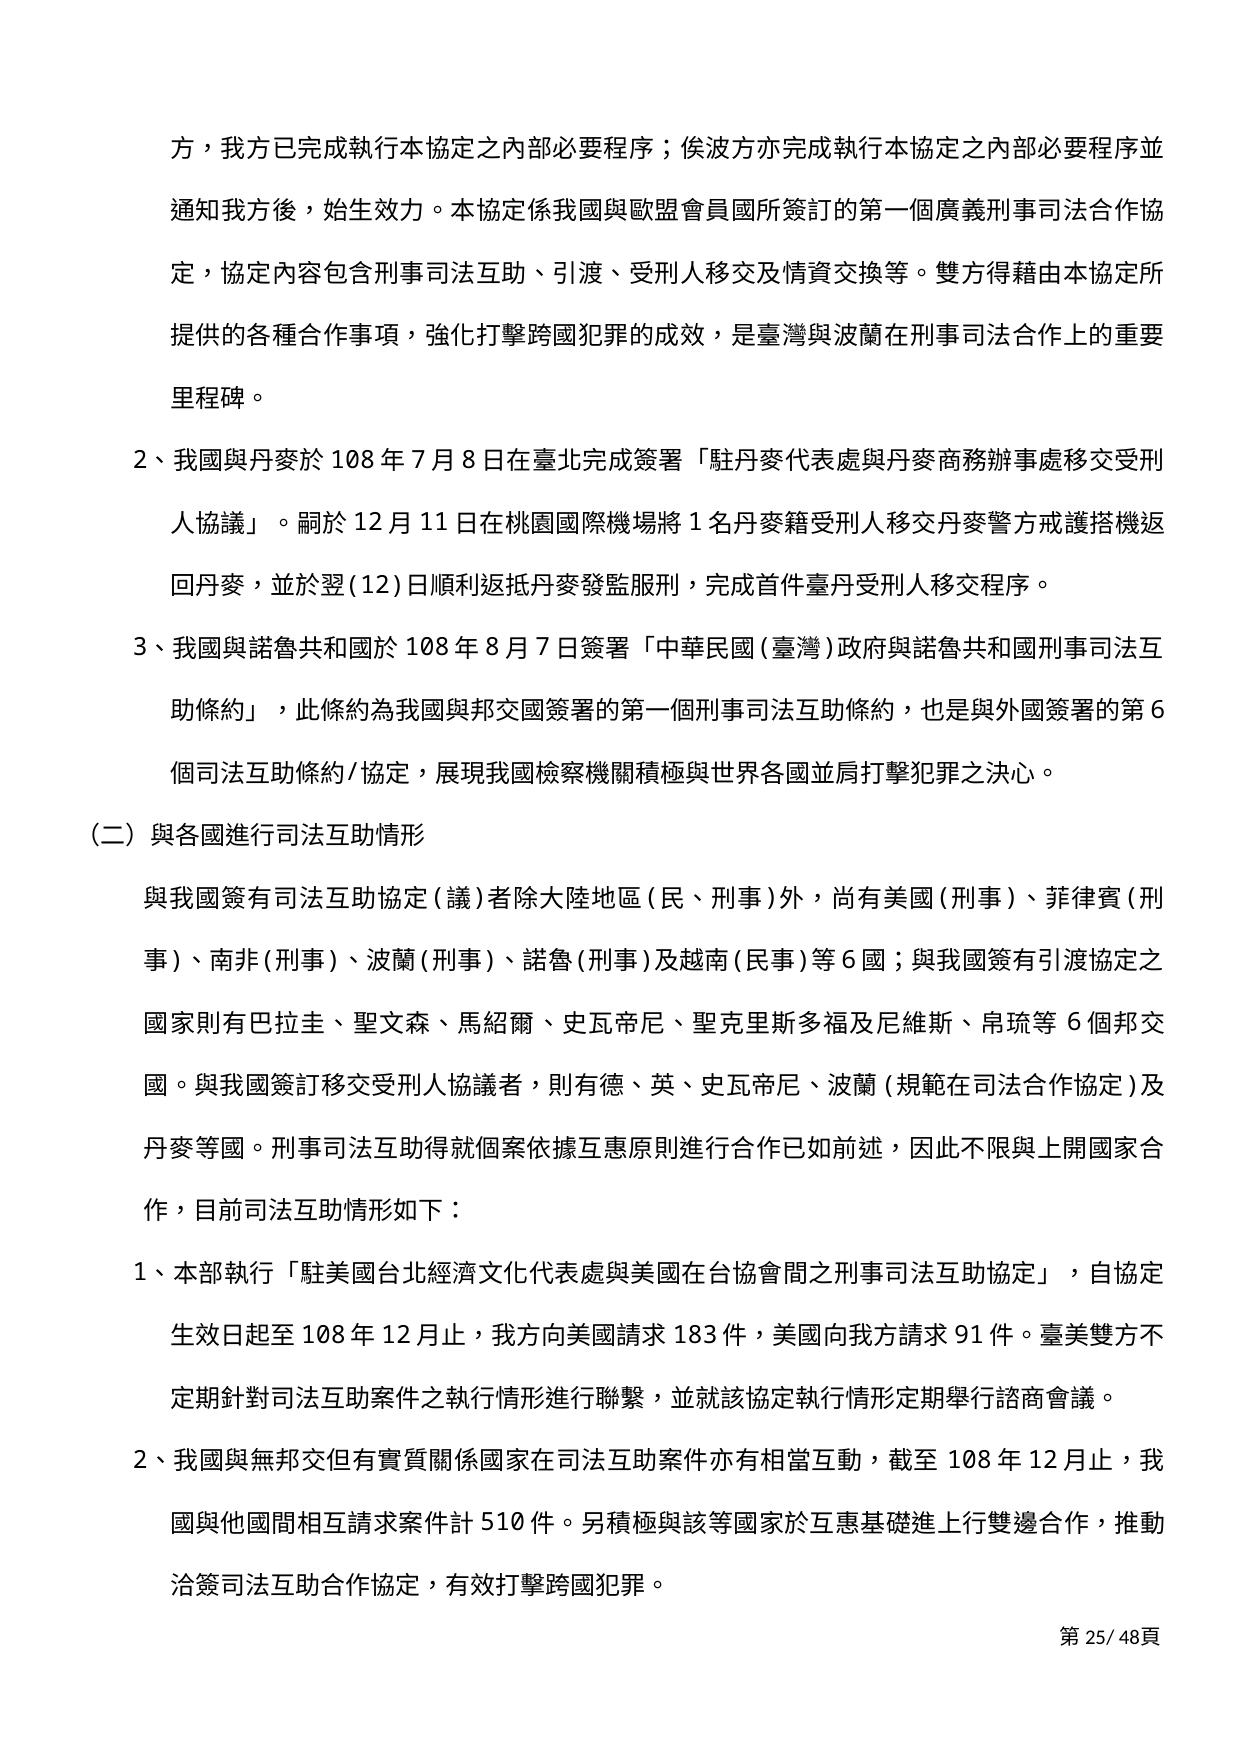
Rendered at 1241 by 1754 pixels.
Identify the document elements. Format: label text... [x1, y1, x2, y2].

text （二）與各國進行司法互助情形 [75, 792, 1165, 854]
text 1、本部執行「駐美國台北經濟文化代表處與美國在台協會間之刑事司法互助協定」，自協定生效日起至108年12月止，我方向美國請求183件，美國向我方請求91件。臺美雙方不定期針對司法互助案件之執行情形進行聯繫，並就該協定執行情形定期舉行諮商會議。 [132, 1229, 1165, 1417]
text 3、我國與諾魯共和國於108年8月7日簽署「中華民國(臺灣)政府與諾魯共和國刑事司法互助條約」，此條約為我國與邦交國簽署的第一個刑事司法互助條約，也是與外國簽署的第6個司法互助條約/協定，展現我國檢察機關積極與世界各國並肩打擊犯罪之決心。 [132, 604, 1165, 792]
text 與我國簽有司法互助協定(議)者除大陸地區(民、刑事)外，尚有美國(刑事)、菲律賓(刑事)、南非(刑事)、波蘭(刑事)、諾魯(刑事)及越南(民事)等6國；與我國簽有引渡協定之國家則有巴拉圭、聖文森、馬紹爾、史瓦帝尼、聖克里斯多福及尼維斯、帛琉等6個邦交國。與我國簽訂移交受刑人協議者，則有德、英、史瓦帝尼、波蘭(規範在司法合作協定)及丹麥等國。刑事司法互助得就個案依據互惠原則進行合作已如前述，因此不限與上開國家合作，目前司法互助情形如下： [144, 854, 1165, 1229]
text 2、我國與丹麥於108年7月8日在臺北完成簽署「駐丹麥代表處與丹麥商務辦事處移交受刑人協議」。嗣於12月11日在桃園國際機場將1名丹麥籍受刑人移交丹麥警方戒護搭機返回丹麥，並於翌(12)日順利返抵丹麥發監服刑，完成首件臺丹受刑人移交程序。 [132, 417, 1165, 604]
text 2、我國與無邦交但有實質關係國家在司法互助案件亦有相當互動，截至108年12月止，我國與他國間相互請求案件計510件。另積極與該等國家於互惠基礎進上行雙邊合作，推動洽簽司法互助合作協定，有效打擊跨國犯罪。 [132, 1417, 1165, 1604]
text 方，我方已完成執行本協定之內部必要程序；俟波方亦完成執行本協定之內部必要程序並通知我方後，始生效力。本協定係我國與歐盟會員國所簽訂的第一個廣義刑事司法合作協定，協定內容包含刑事司法互助、引渡、受刑人移交及情資交換等。雙方得藉由本協定所提供的各種合作事項，強化打擊跨國犯罪的成效，是臺灣與波蘭在刑事司法合作上的重要里程碑。 [132, 104, 1165, 417]
